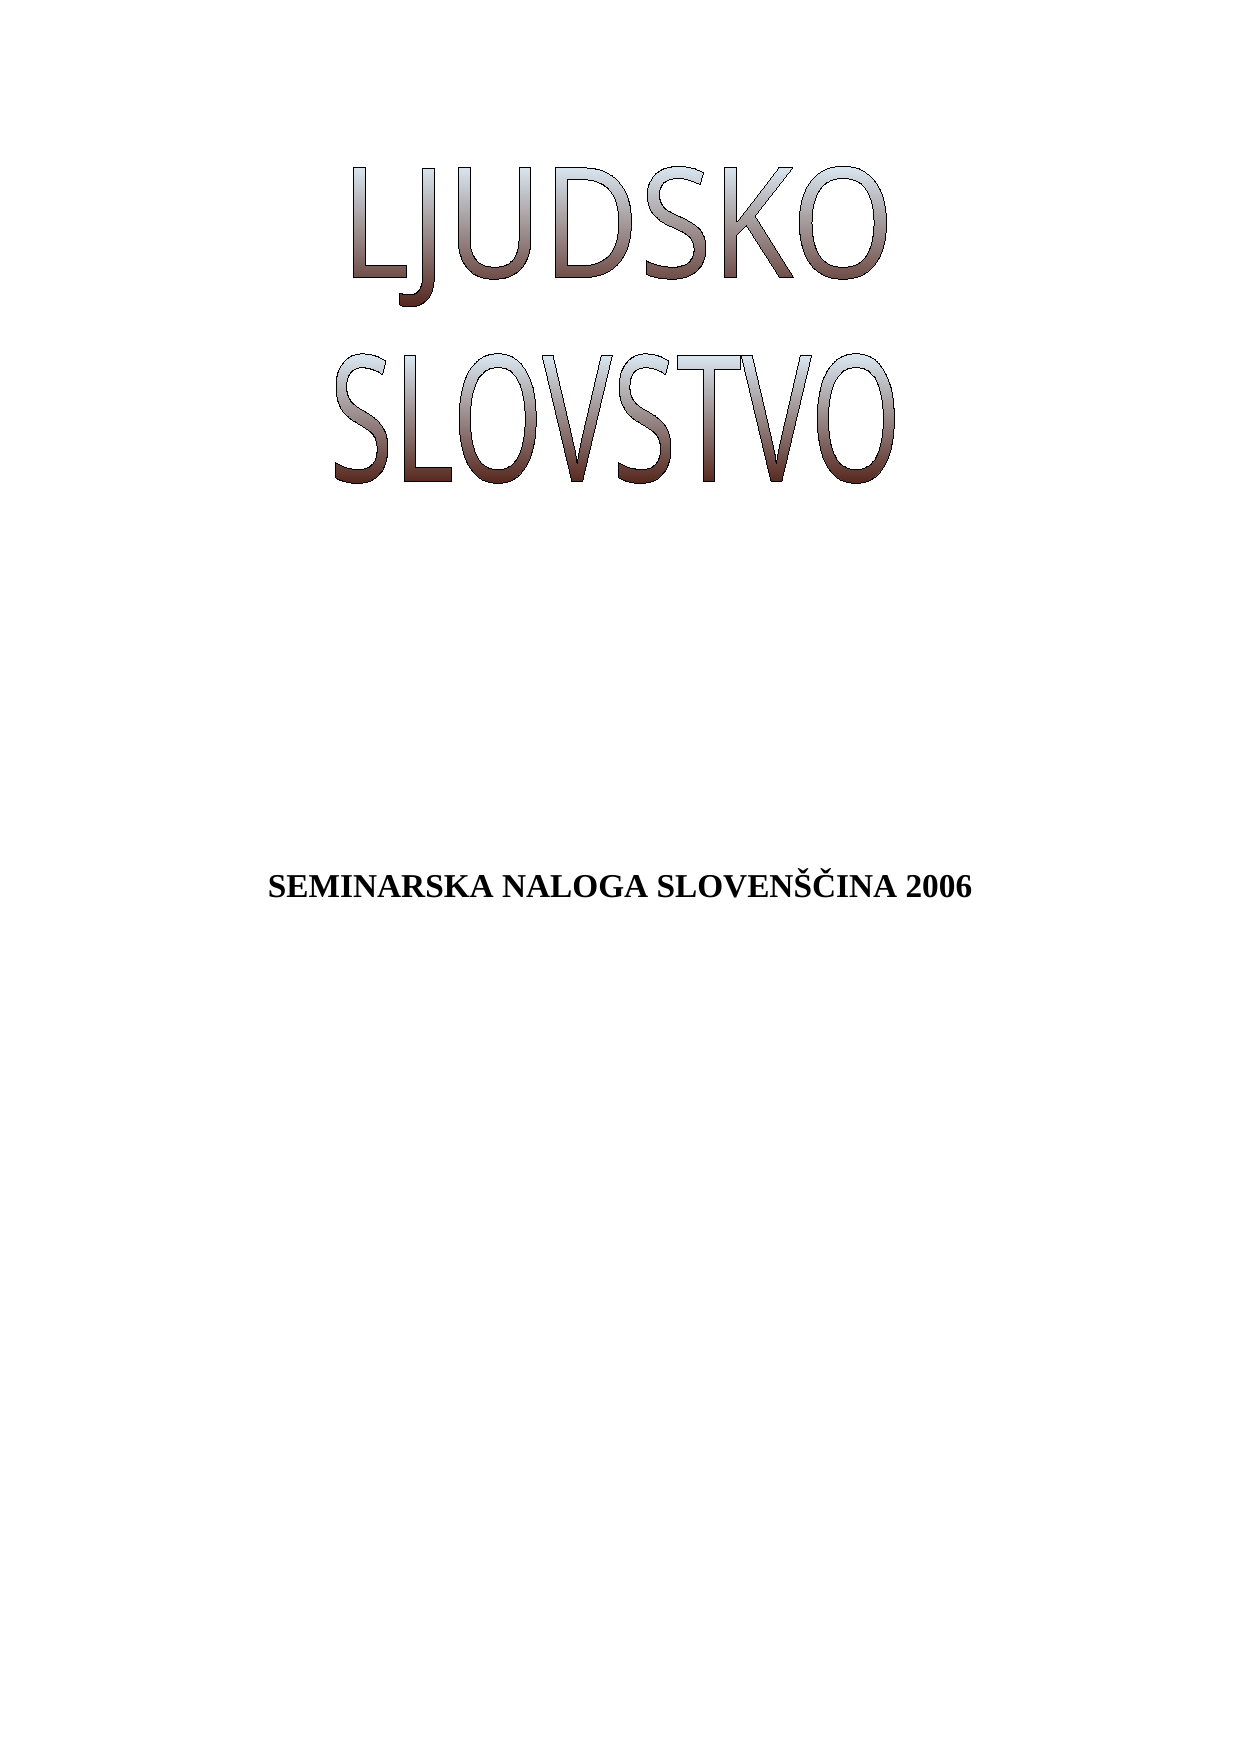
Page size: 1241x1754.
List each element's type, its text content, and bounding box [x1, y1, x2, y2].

subtitle SEMINARSKA NALOGA SLOVENŠČINA 2006 [148, 866, 1093, 905]
